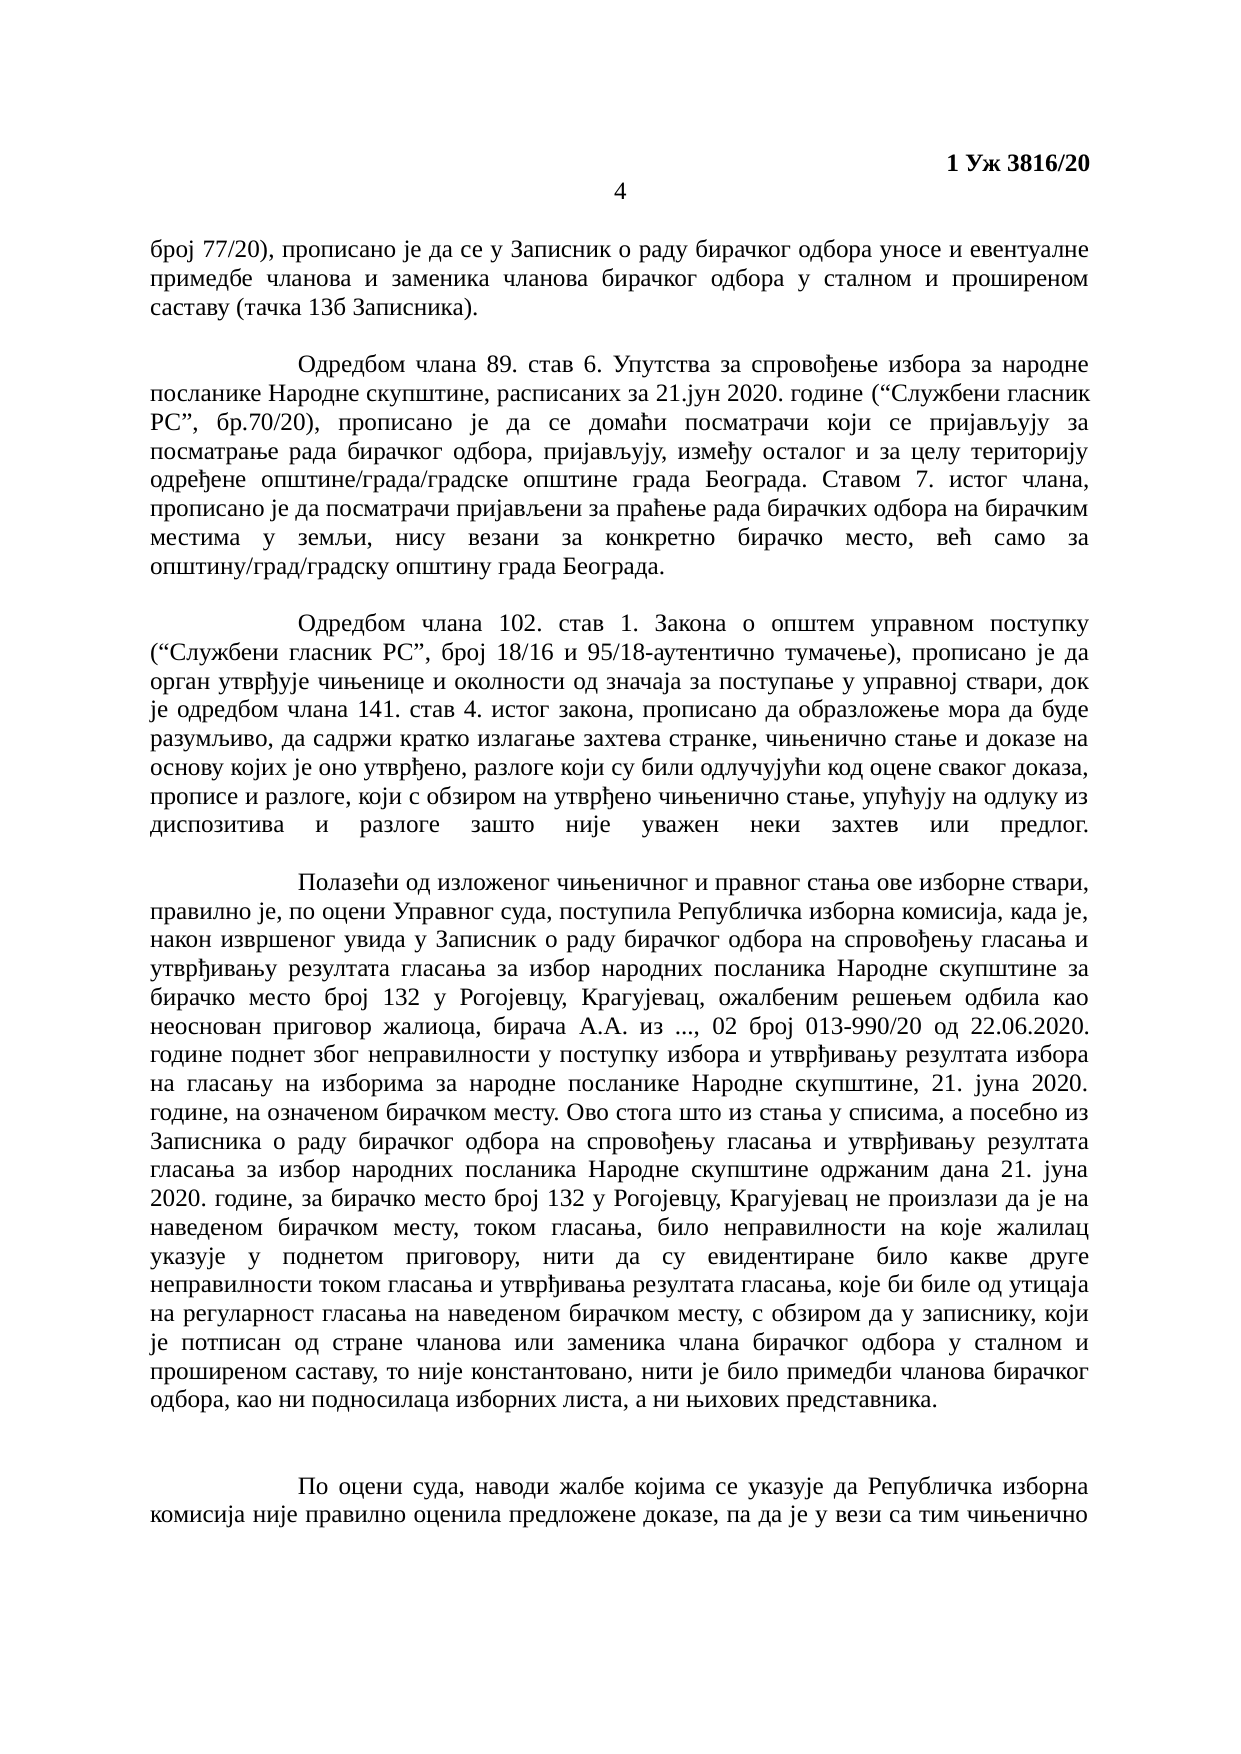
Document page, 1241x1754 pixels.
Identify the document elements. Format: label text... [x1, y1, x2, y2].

text број 77/20), прописано је да се у Записник о раду бирачког одбора уносе и евентуалне примедбе чланова и заменика чланова бирачког одбора у сталном и проширеном саставу (тачка 13б Записника). [150, 234, 1090, 321]
text По оцени суда, наводи жалбе којима се указује да Републичка изборна комисија није правилно оценила предложене доказе, па да је у вези са тим чињенично [150, 1471, 1090, 1528]
text Одредбом члана 89. став 6. Упутства за спровођење избора за народне посланике Народне скупштине, расписаних за 21.јун 2020. године (“Службени гласник РС”, бр.70/20), прописано је да се домаћи посматрачи који се пријављују за посматрање рада бирачког одбора, пријављују, између осталог и за целу територију одређене општине/града/градске општине града Београда. Ставом 7. истог члана, прописано је да посматрачи пријављени за праћење рада бирачких одбора на бирачким местима у земљи, нису везани за конкретно бирачко место, већ само за општину/град/градску општину града Београда. [150, 349, 1090, 579]
text Одредбом члана 102. став 1. Закона о општем управном поступку (“Службени гласник РС”, број 18/16 и 95/18-аутентично тумачење), прописано је да орган утврђује чињенице и околности од значаја за поступање у управној ствари, док је одредбом члана 141. став 4. истог закона, прописано да образложење мора да буде разумљиво, да садржи кратко излагање захтева странке, чињенично стање и доказе на основу којих је оно утврђено, разлоге који су били одлучујући код оцене сваког доказа, прописе и разлоге, који с обзиром на утврђено чињенично стање, упућују на одлуку из диспозитива и разлоге зашто није уважен неки захтев или предлог. Полазећи од изложеног чињеничног и правног стања ове изборне ствари, правилно је, по оцени Управног суда, поступила Републичка изборна комисија, када је, након извршеног увида у Записник о раду бирачког одбора на спровођењу гласања и утврђивању резултата гласања за избор народних посланика Народне скупштине за бирачко место број 132 у Рогојевцу, Крагујевац, ожалбеним решењем одбила као неоснован приговор жалиоца, бирача А.А. из ..., 02 број 013-990/20 од 22.06.2020. године поднет због неправилности у поступку избора и утврђивању резултата избора на гласању на изборима за народне посланике Народне скупштине, 21. јуна 2020. године, на означеном бирачком месту. Ово стога што из стања у списима, а посебно из Записника о раду бирачког одбора на спровођењу гласања и утврђивању резултата гласања за избор народних посланика Народне скупштине одржаним дана 21. јуна 2020. године, за бирачко место број 132 у Рогојевцу, Крагујевац не произлази да је на наведеном бирачком месту, током гласања, било неправилности на које жалилац указује у поднетом приговору, нити да су евидентиране било какве друге неправилности током гласања и утврђивања резултата гласања, које би биле од утицаја на регуларност гласања на наведеном бирачком месту, с обзиром да у записнику, који је потписан од стране чланова или заменика члана бирачког одбора у сталном и проширеном саставу, то није константовано, нити је било примедби чланова бирачког одбора, као ни подносилаца изборних листа, а ни њихових представника. [150, 608, 1090, 1413]
